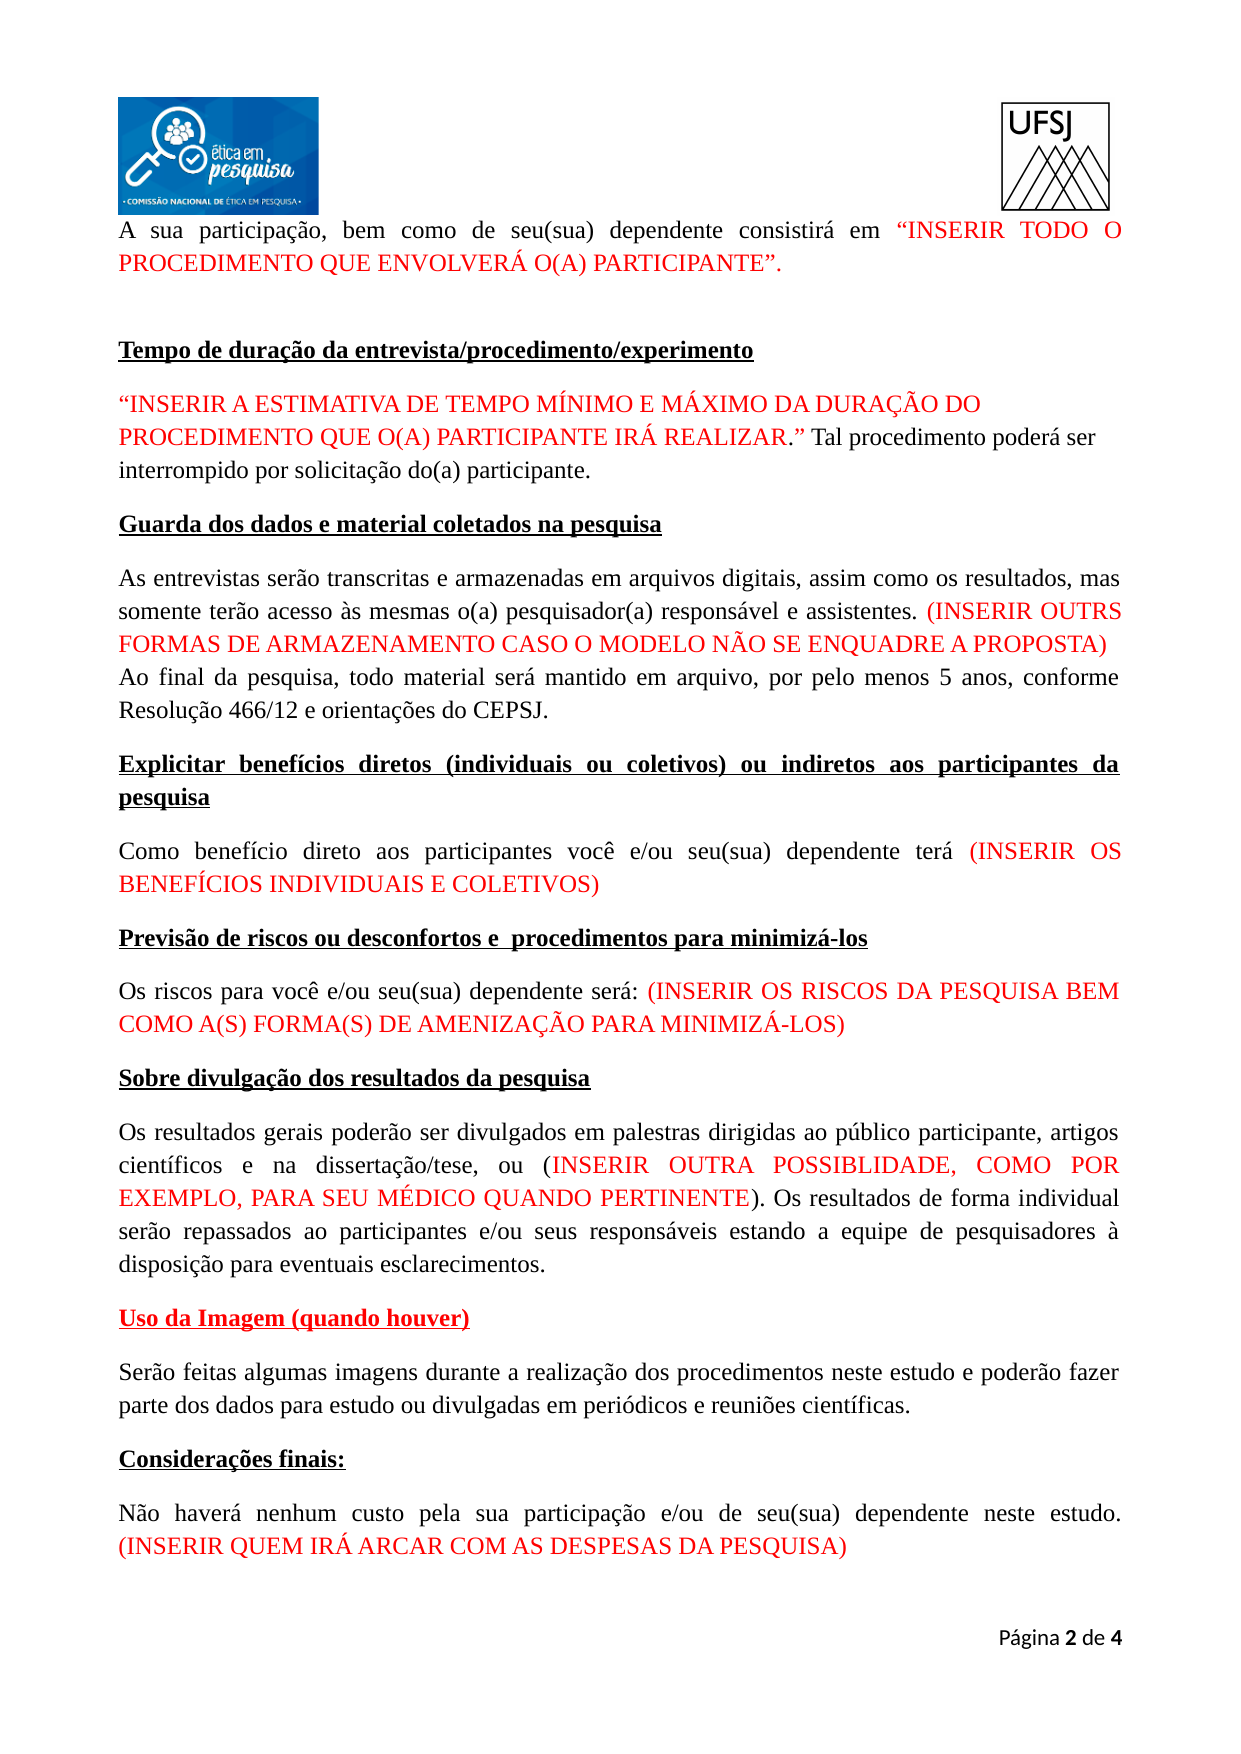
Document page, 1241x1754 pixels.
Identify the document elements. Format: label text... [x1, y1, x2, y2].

text As entrevistas serão transcritas e armazenadas em arquivos digitais, assim como os resultados, mas somente terão acesso às mesmas o(a) pesquisador(a) responsável e assistentes. (INSERIR OUTRS FORMAS DE ARMAZENAMENTO CASO O MODELO NÃO SE ENQUADRE A PROPOSTA) [118, 563, 1122, 658]
text Os resultados gerais poderão ser divulgados em palestras dirigidas ao público participante, artigos científicos e na dissertação/tese, ou (INSERIR OUTRA POSSIBLIDADE, COMO POR EXEMPLO, PARA SEU MÉDICO QUANDO PERTINENTE). Os resultados de forma individual serão repassados ao participantes e/ou seus responsáveis estando a equipe de pesquisadores à disposição para eventuais esclarecimentos. [118, 1117, 1120, 1278]
text Não haverá nenhum custo pela sua participação e/ou de seu(sua) dependente neste estudo. (INSERIR QUEM IRÁ ARCAR COM AS DESPESAS DA PESQUISA) [118, 1498, 1122, 1559]
text Tempo de duração da entrevista/procedimento/experimento [118, 335, 1122, 364]
text Como benefício direto aos participantes você e/ou seu(sua) dependente terá (INSERIR OS BENEFÍCIOS INDIVIDUAIS E COLETIVOS) [118, 836, 1122, 897]
text “INSERIR A ESTIMATIVA DE TEMPO MÍNIMO E MÁXIMO DA DURAÇÃO DO PROCEDIMENTO QUE O(A) PARTICIPANTE IRÁ REALIZAR.” Tal procedimento poderá ser interrompido por solicitação do(a) participante. [118, 389, 1122, 484]
text Considerações finais: [118, 1444, 1120, 1473]
text A sua participação, bem como de seu(sua) dependente consistirá em “INSERIR TODO O PROCEDIMENTO QUE ENVOLVERÁ O(A) PARTICIPANTE”. [118, 215, 1122, 277]
text Uso da Imagem (quando houver) [118, 1303, 1120, 1332]
text Guarda dos dados e material coletados na pesquisa [118, 509, 1122, 538]
text Serão feitas algumas imagens durante a realização dos procedimentos neste estudo e poderão fazer parte dos dados para estudo ou divulgadas em periódicos e reuniões científicas. [118, 1357, 1120, 1419]
text Os riscos para você e/ou seu(sua) dependente será: (INSERIR OS RISCOS DA PESQUISA BEM COMO A(S) FORMA(S) DE AMENIZAÇÃO PARA MINIMIZÁ-LOS) [118, 976, 1120, 1038]
text pesquisa [118, 775, 1120, 811]
text Explicitar benefícios diretos (individuais ou coletivos) ou indiretos aos participantes da [118, 749, 1120, 774]
text Sobre divulgação dos resultados da pesquisa [118, 1063, 1122, 1092]
text Ao final da pesquisa, todo material será mantido em arquivo, por pelo menos 5 anos, conforme Resolução 466/12 e orientações do CEPSJ. [118, 662, 1120, 724]
text Previsão de riscos ou desconfortos e procedimentos para minimizá-los [118, 923, 1122, 951]
